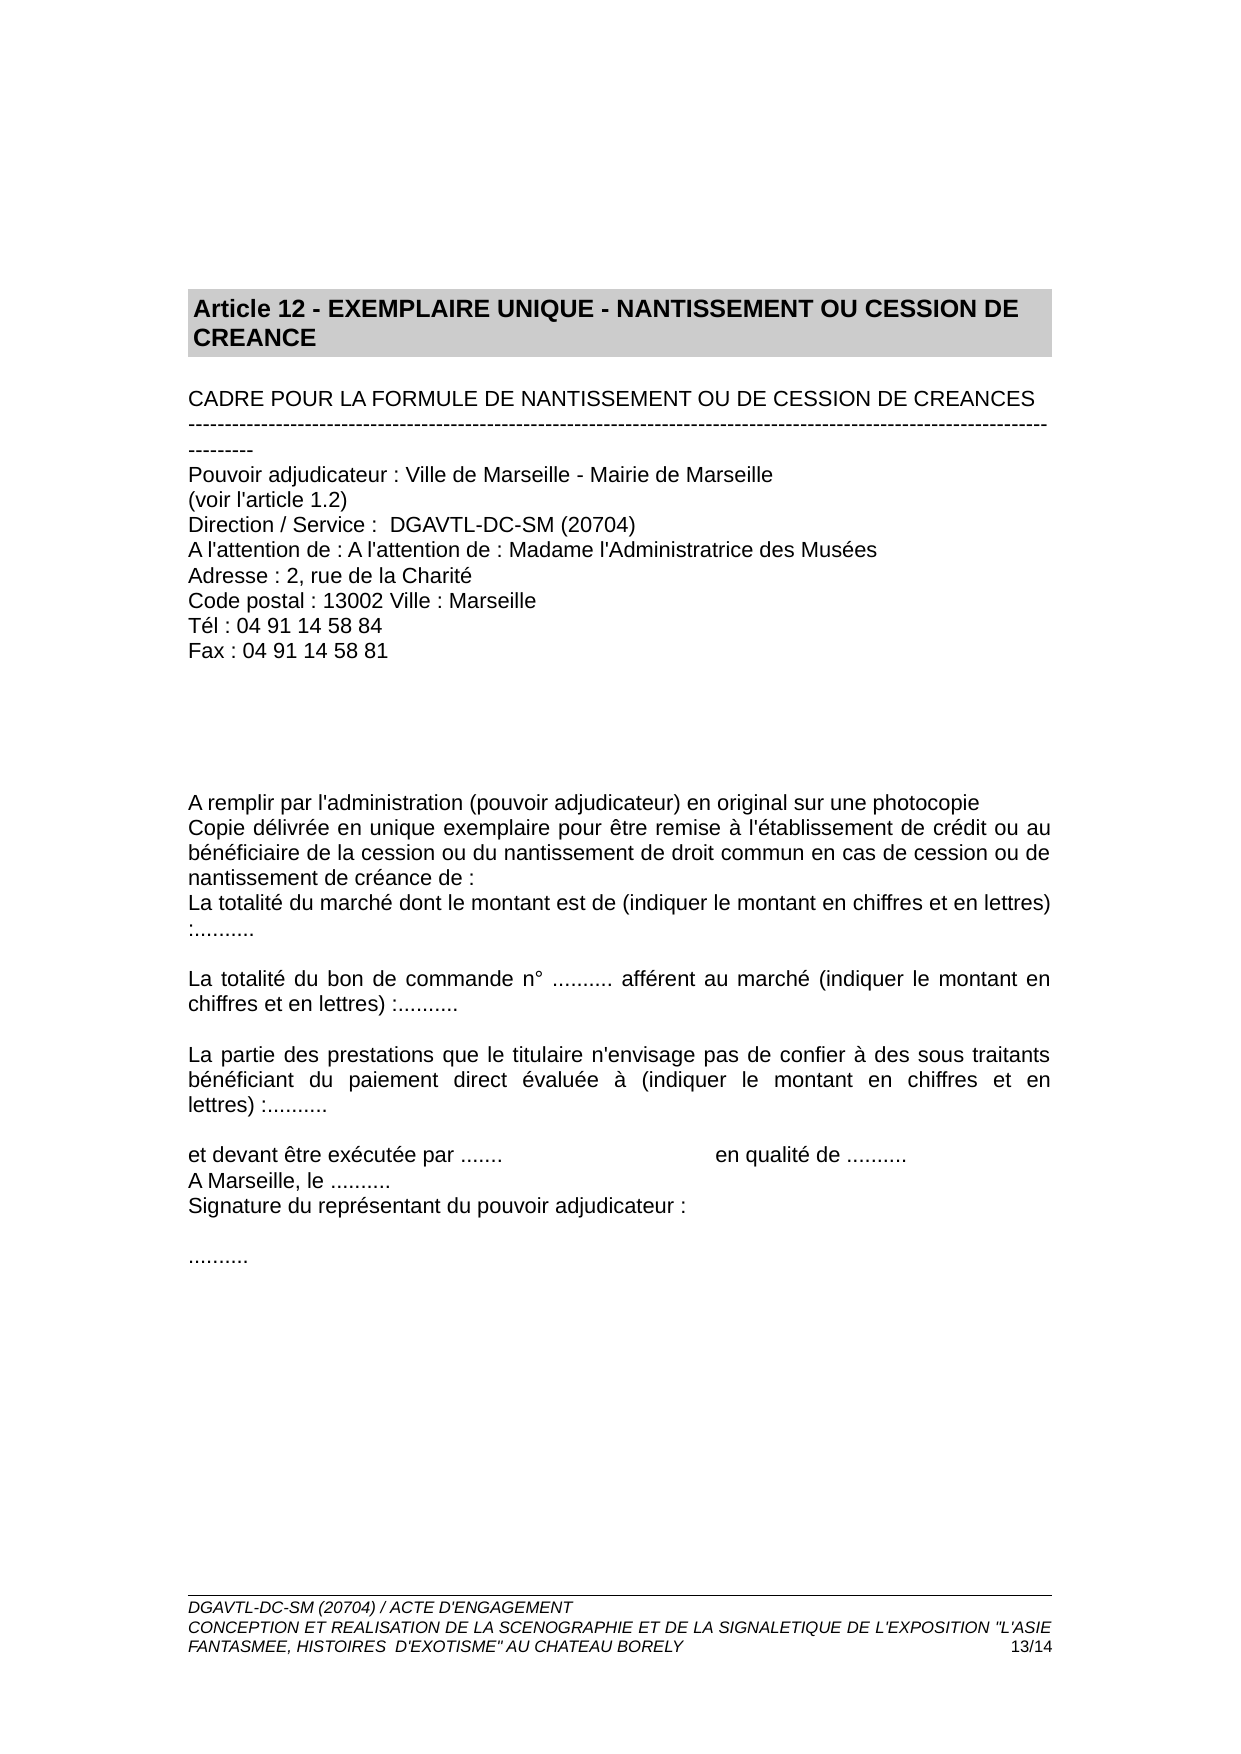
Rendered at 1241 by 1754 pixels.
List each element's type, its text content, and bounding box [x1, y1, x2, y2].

text Fax : 04 91 14 58 81 [188, 638, 1052, 663]
text et devant être exécutée par ....... en qualité de .......... [188, 1142, 1052, 1167]
text Copie délivrée en unique exemplaire pour être remise à l'établissement de crédit ou au bénéficiaire de la cession ou du nantissement de droit commun en cas de cession ou de nantissement de créance de : [188, 814, 1052, 890]
text La totalité du bon de commande n° .......... afférent au marché (indiquer le montant en chiffres et en lettres) :.......... [188, 966, 1052, 1016]
text A remplir par l'administration (pouvoir adjudicateur) en original sur une photocopie [188, 789, 1052, 814]
subtitle EXEMPLAIRE UNIQUE - NANTISSEMENT OU CESSION DE CREANCE [190, 291, 1050, 354]
text (voir l'article 1.2) [188, 487, 1052, 512]
text Tél : 04 91 14 58 84 [188, 613, 1052, 638]
text A l'attention de : A l'attention de : Madame l'Administratrice des Musées [188, 537, 1052, 562]
text Signature du représentant du pouvoir adjudicateur : [188, 1193, 1052, 1218]
text CADRE POUR LA FORMULE DE NANTISSEMENT OU DE CESSION DE CREANCES [188, 386, 1052, 411]
text Adresse : 2, rue de la Charité [188, 562, 1052, 588]
text Pouvoir adjudicateur : Ville de Marseille - Mairie de Marseille [188, 462, 1052, 487]
text ------------------------------------------------------------------------------------------------------------------------------- [188, 411, 1052, 462]
text La partie des prestations que le titulaire n'envisage pas de confier à des sous traitants bénéficiant du paiement direct évaluée à (indiquer le montant en chiffres et en lettres) :.......... [188, 1041, 1052, 1117]
text Direction / Service : DGAVTL-DC-SM (20704) [188, 512, 1052, 537]
text Code postal : 13002 Ville : Marseille [188, 588, 1052, 613]
text A Marseille, le .......... [188, 1167, 1052, 1193]
text La totalité du marché dont le montant est de (indiquer le montant en chiffres et en lettres) :.......... [188, 890, 1052, 941]
text .......... [188, 1243, 1052, 1268]
